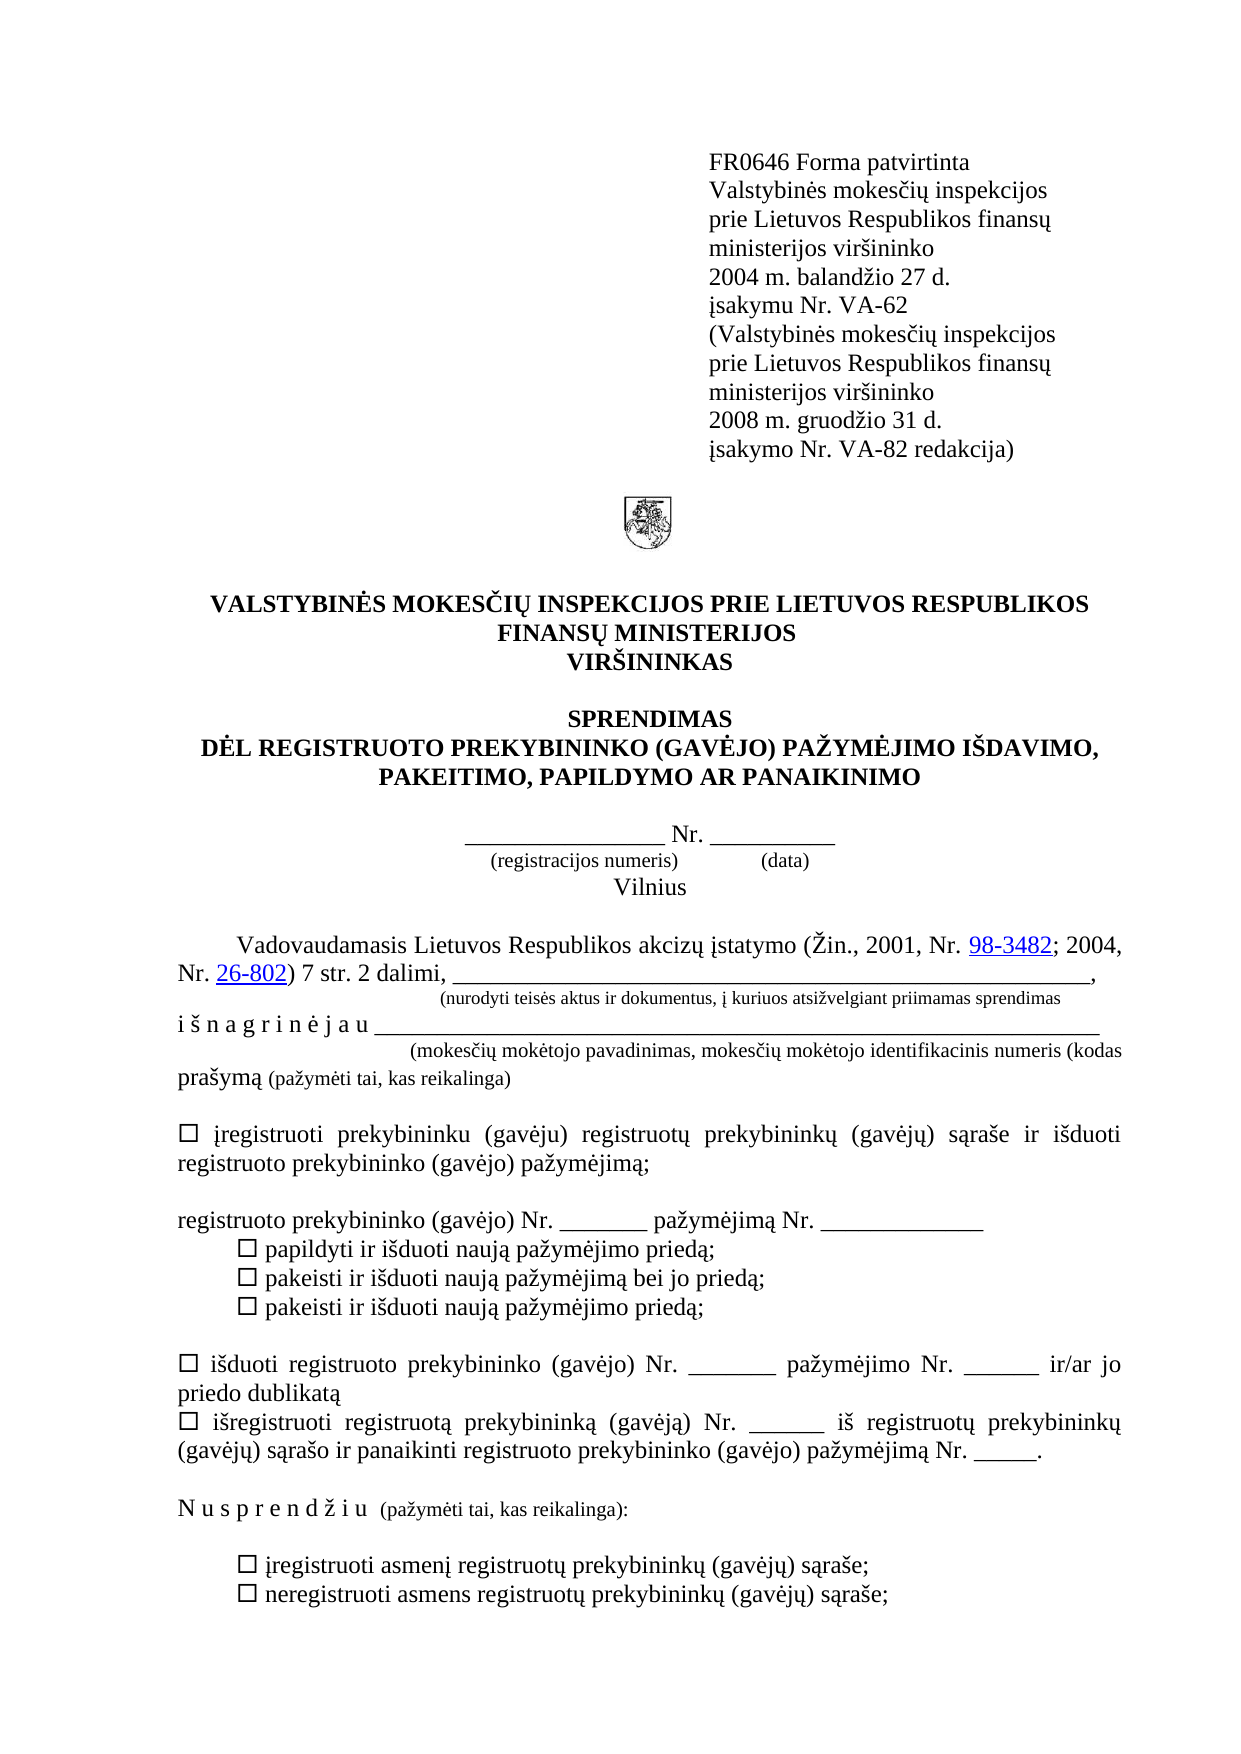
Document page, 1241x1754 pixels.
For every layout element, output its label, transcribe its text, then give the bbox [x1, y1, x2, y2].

text (registracijos numeris) (data) [177, 848, 1122, 872]
text (mokesčių mokėtojo pavadinimas, mokesčių mokėtojo identifikacinis numeris (kodas [177, 1037, 1122, 1062]
text [] įregistruoti asmenį registruotų prekybininkų (gavėjų) sąraše; [177, 1550, 1122, 1579]
text VALSTYBINĖS MOKESČIŲ INSPEKCIJOS PRIE LIETUVOS RESPUBLIKOS FINANSŲ MINISTERIJOS [177, 589, 1122, 647]
text įsakymo Nr. VA-82 redakcija) [177, 434, 1122, 463]
text [] išregistruoti registruotą prekybininką (gavėją) Nr. ______ iš registruotų prekybininkų (gavėjų) sąrašo ir panaikinti registruoto prekybininko (gavėjo) pažymėjimą Nr. _____. [177, 1407, 1122, 1464]
text ministerijos viršininko [177, 233, 1122, 262]
text registruoto prekybininko (gavėjo) Nr. _______ pažymėjimą Nr. _____________ [177, 1205, 1122, 1234]
text [] neregistruoti asmens registruotų prekybininkų (gavėjų) sąraše; [177, 1579, 1122, 1608]
text prašymą (pažymėti tai, kas reikalinga) [177, 1062, 1122, 1090]
text [] pakeisti ir išduoti naują pažymėjimą bei jo priedą; [177, 1263, 1122, 1292]
text (nurodyti teisės aktus ir dokumentus, į kuriuos atsižvelgiant priimamas sprendimas [177, 987, 1122, 1009]
text [] įregistruoti prekybininku (gavėju) registruotų prekybininkų (gavėjų) sąraše ir išduoti registruoto prekybininko (gavėjo) pažymėjimą; [177, 1119, 1122, 1177]
text [] išduoti registruoto prekybininko (gavėjo) Nr. _______ pažymėjimo Nr. ______ ir/ar jo priedo dublikatą [177, 1349, 1122, 1407]
text DĖL REGISTRUOTO PREKYBININKO (GAVĖJO) PAŽYMĖJIMO IŠDAVIMO, PAKEITIMO, PAPILDYMO AR PANAIKINIMO [177, 733, 1122, 791]
text Nusprendžiu (pažymėti tai, kas reikalinga): [177, 1493, 1122, 1522]
text FR0646 Forma patvirtinta [177, 147, 1122, 176]
text Valstybinės mokesčių inspekcijos [177, 176, 1122, 204]
text SPRENDIMAS [177, 704, 1122, 733]
text Vilnius [177, 872, 1122, 901]
text 2004 m. balandžio 27 d. [177, 262, 1122, 291]
text prie Lietuvos Respublikos finansų [177, 204, 1122, 233]
text Vadovaudamasis Lietuvos Respublikos akcizų įstatymo (Žin., 2001, Nr. 98-3482; 2004, Nr. 26-802) 7 str. 2 dalimi, ___________________________________________________, [177, 930, 1122, 987]
text įsakymu Nr. VA-62 [177, 291, 1122, 319]
text prie Lietuvos Respublikos finansų [177, 348, 1122, 377]
text [] pakeisti ir išduoti naują pažymėjimo priedą; [177, 1292, 1122, 1320]
text (Valstybinės mokesčių inspekcijos [177, 319, 1122, 348]
text ________________ Nr. __________ [177, 819, 1122, 848]
text [] papildyti ir išduoti naują pažymėjimo priedą; [177, 1234, 1122, 1263]
text VIRŠININKAS [177, 647, 1122, 676]
text išnagrinėjau __________________________________________________________ [177, 1009, 1122, 1037]
text 2008 m. gruodžio 31 d. [177, 406, 1122, 434]
text ministerijos viršininko [177, 377, 1122, 406]
